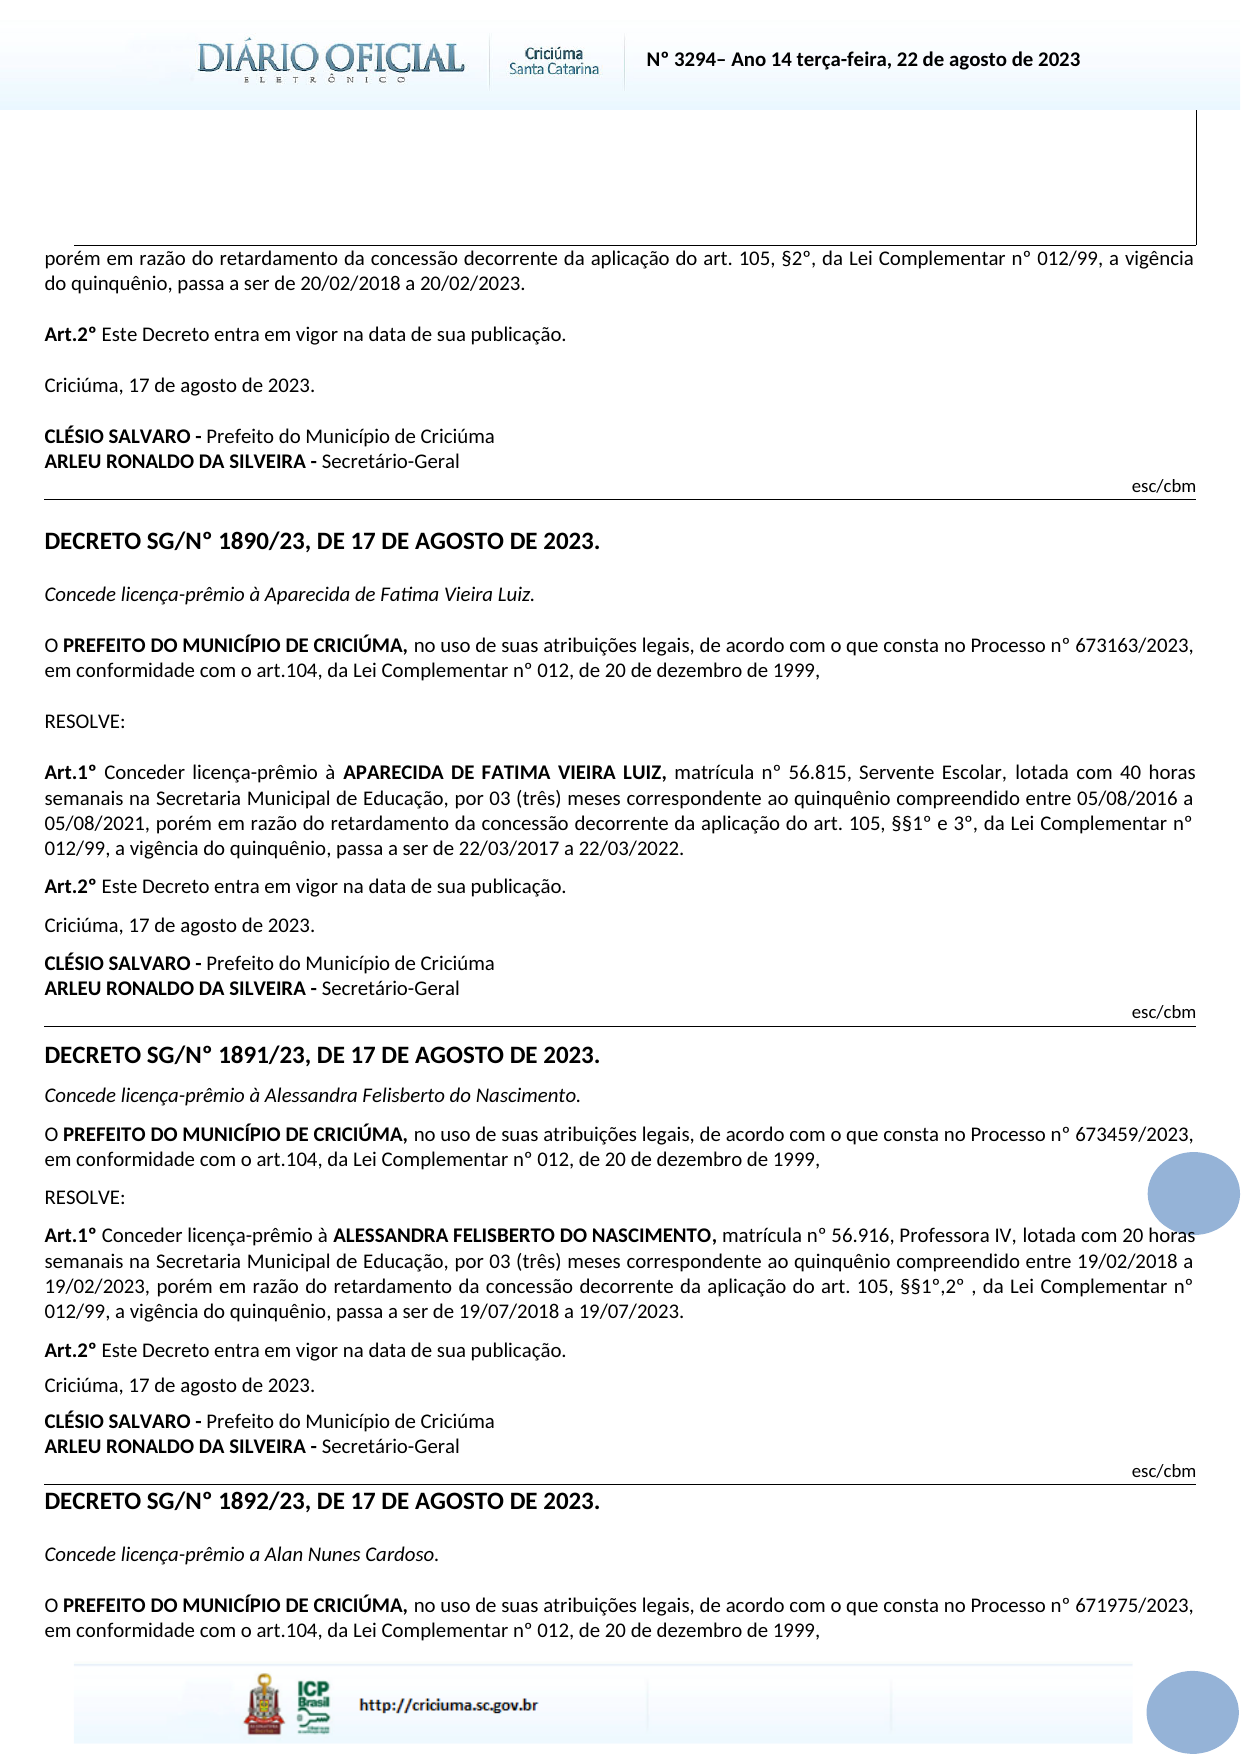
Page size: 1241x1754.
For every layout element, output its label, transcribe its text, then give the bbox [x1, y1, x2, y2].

text Art.1º Conceder licença-prêmio à APARECIDA DE FATIMA VIEIRA LUIZ, matrícula nº 56.815, Servente Escolar, lotada com 40 horas semanais na Secretaria Municipal de Educação, por 03 (três) meses correspondente ao quinquênio compreendido entre 05/08/2016 a 05/08/2021, porém em razão do retardamento da concessão decorrente da aplicação do art. 105, §§1º e 3º, da Lei Complementar nº 012/99, a vigência do quinquênio, passa a ser de 22/03/2017 a 22/03/2022. [44, 759, 1196, 861]
text DECRETO SG/Nº 1890/23, DE 17 DE AGOSTO DE 2023. [44, 525, 1196, 556]
text esc/cbm [44, 1459, 1196, 1484]
text CLÉSIO SALVARO - Prefeito do Município de Criciúma [44, 1408, 1240, 1433]
text esc/cbm [44, 474, 1196, 499]
text RESOLVE: [44, 708, 1196, 734]
text Concede licença-prêmio à Aparecida de Fatima Vieira Luiz. [44, 581, 1196, 607]
text esc/cbm [44, 1001, 1196, 1026]
text RESOLVE: [44, 1184, 1151, 1210]
text ARLEU RONALDO DA SILVEIRA - Secretário-Geral [44, 975, 1240, 1001]
text Art.2º Este Decreto entra em vigor na data de sua publicação. [44, 1337, 1196, 1362]
text Art.1º Conceder licença-prêmio à ALESSANDRA FELISBERTO DO NASCIMENTO, matrícula nº 56.916, Professora IV, lotada com 20 horas semanais na Secretaria Municipal de Educação, por 03 (três) meses correspondente ao quinquênio compreendido entre 19/02/2018 a 19/02/2023, porém em razão do retardamento da concessão decorrente da aplicação do art. 105, §§1º,2º , da Lei Complementar nº 012/99, a vigência do quinquênio, passa a ser de 19/07/2018 a 19/07/2023. [44, 1222, 1196, 1324]
text CLÉSIO SALVARO - Prefeito do Município de Criciúma [44, 950, 1240, 975]
text Concede licença-prêmio à Alessandra Felisberto do Nascimento. [44, 1083, 1196, 1108]
text Art.2º Este Decreto entra em vigor na data de sua publicação. [44, 874, 1196, 899]
text ARLEU RONALDO DA SILVEIRA - Secretário-Geral [44, 448, 1240, 474]
text porém em razão do retardamento da concessão decorrente da aplicação do art. 105, §2º, da Lei Complementar nº 012/99, a vigência do quinquênio, passa a ser de 20/02/2018 a 20/02/2023. [44, 245, 1196, 296]
text O PREFEITO DO MUNICÍPIO DE CRICIÚMA, no uso de suas atribuições legais, de acordo com o que consta no Processo nº 673459/2023, em conformidade com o art.104, da Lei Complementar nº 012, de 20 de dezembro de 1999, [44, 1121, 1196, 1172]
text O PREFEITO DO MUNICÍPIO DE CRICIÚMA, no uso de suas atribuições legais, de acordo com o que consta no Processo nº 671975/2023, em conformidade com o art.104, da Lei Complementar nº 012, de 20 de dezembro de 1999, [44, 1592, 1196, 1643]
text DECRETO SG/Nº 1891/23, DE 17 DE AGOSTO DE 2023. [44, 1039, 1196, 1070]
text Concede licença-prêmio a Alan Nunes Cardoso. [44, 1541, 1196, 1566]
text DECRETO SG/Nº 1892/23, DE 17 DE AGOSTO DE 2023. [44, 1485, 1196, 1516]
text CLÉSIO SALVARO - Prefeito do Município de Criciúma [44, 423, 1240, 448]
text Criciúma, 17 de agosto de 2023. [44, 912, 1196, 937]
text ARLEU RONALDO DA SILVEIRA - Secretário-Geral [44, 1433, 1240, 1459]
text O PREFEITO DO MUNICÍPIO DE CRICIÚMA, no uso de suas atribuições legais, de acordo com o que consta no Processo nº 673163/2023, em conformidade com o art.104, da Lei Complementar nº 012, de 20 de dezembro de 1999, [44, 632, 1196, 683]
text Art.2º Este Decreto entra em vigor na data de sua publicação. [44, 321, 1196, 347]
text Criciúma, 17 de agosto de 2023. [44, 372, 1196, 398]
text Criciúma, 17 de agosto de 2023. [44, 1372, 1196, 1398]
